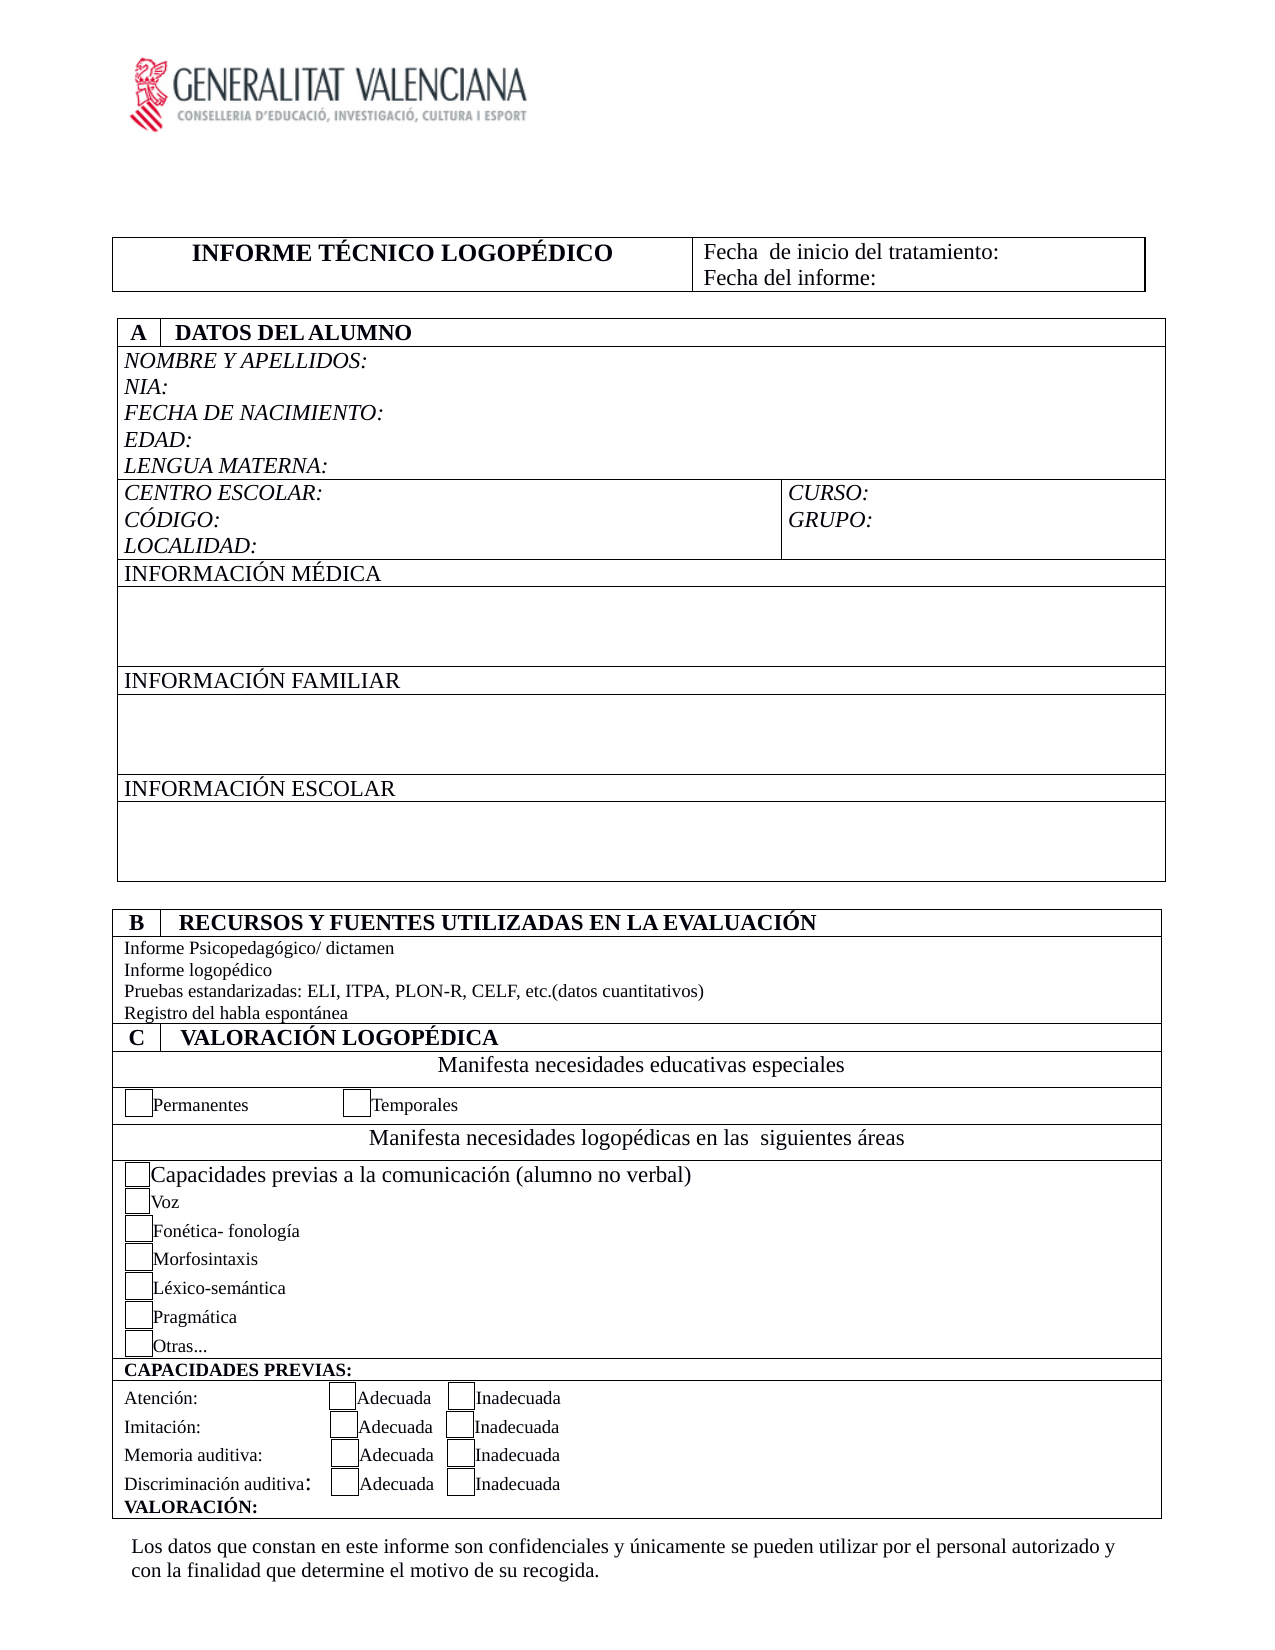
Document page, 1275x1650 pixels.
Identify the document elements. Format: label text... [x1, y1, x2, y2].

table_cell CURSO: GRUPO: [782, 480, 1165, 558]
table_header DATOS DEL ALUMNO [161, 319, 1165, 346]
table_cell VALORACIÓN LOGOPÉDICA [161, 1024, 1161, 1051]
table_cell INFORMACIÓN MÉDICA [118, 560, 1165, 586]
table_cell NOMBRE Y APELLIDOS: NIA: FECHA DE NACIMIENTO: EDAD: LENGUA MATERNA: [118, 347, 1165, 478]
table_cell C [113, 1024, 160, 1051]
table_cell Capacidades previas a la comunicación (alumno no verbal) Voz Fonética- fonología Morfosintaxis Léxico-semántica Pragmática Otras... [113, 1161, 1161, 1357]
table_header RECURSOS Y FUENTES UTILIZADAS EN LA EVALUACIÓN [161, 910, 1161, 936]
table_cell [118, 802, 1165, 881]
table_cell Manifesta necesidades educativas especiales [113, 1052, 1161, 1087]
table_cell [118, 587, 1165, 666]
table_cell Manifesta necesidades logopédicas en las siguientes áreas [113, 1125, 1161, 1160]
table_cell [118, 695, 1165, 773]
table_cell Informe Psicopedagógico/ dictamen Informe logopédico Pruebas estandarizadas: ELI, ITPA, PLON-R, CELF, etc.(datos cuantitativos) Registro del habla espontánea [113, 937, 1161, 1023]
table_header B [113, 910, 160, 936]
table_header INFORME TÉCNICO LOGOPÉDICO [113, 238, 692, 291]
table_cell Permanentes Temporales [113, 1088, 1161, 1123]
table_header Fecha de inicio del tratamiento: Fecha del informe: [693, 238, 1144, 291]
table_header A [118, 319, 160, 346]
picture [128, 57, 528, 134]
table_cell INFORMACIÓN FAMILIAR [118, 667, 1165, 693]
table_cell Atención: Adecuada Inadecuada Imitación: Adecuada Inadecuada Memoria auditiva: Adecuada Inadecuada Discriminación auditiva: Adecuada Inadecuada VALORACIÓN: [113, 1381, 1161, 1518]
table_cell CENTRO ESCOLAR: CÓDIGO: LOCALIDAD: [118, 480, 781, 558]
table_cell CAPACIDADES PREVIAS: [113, 1359, 1161, 1380]
table_cell INFORMACIÓN ESCOLAR [118, 775, 1165, 801]
